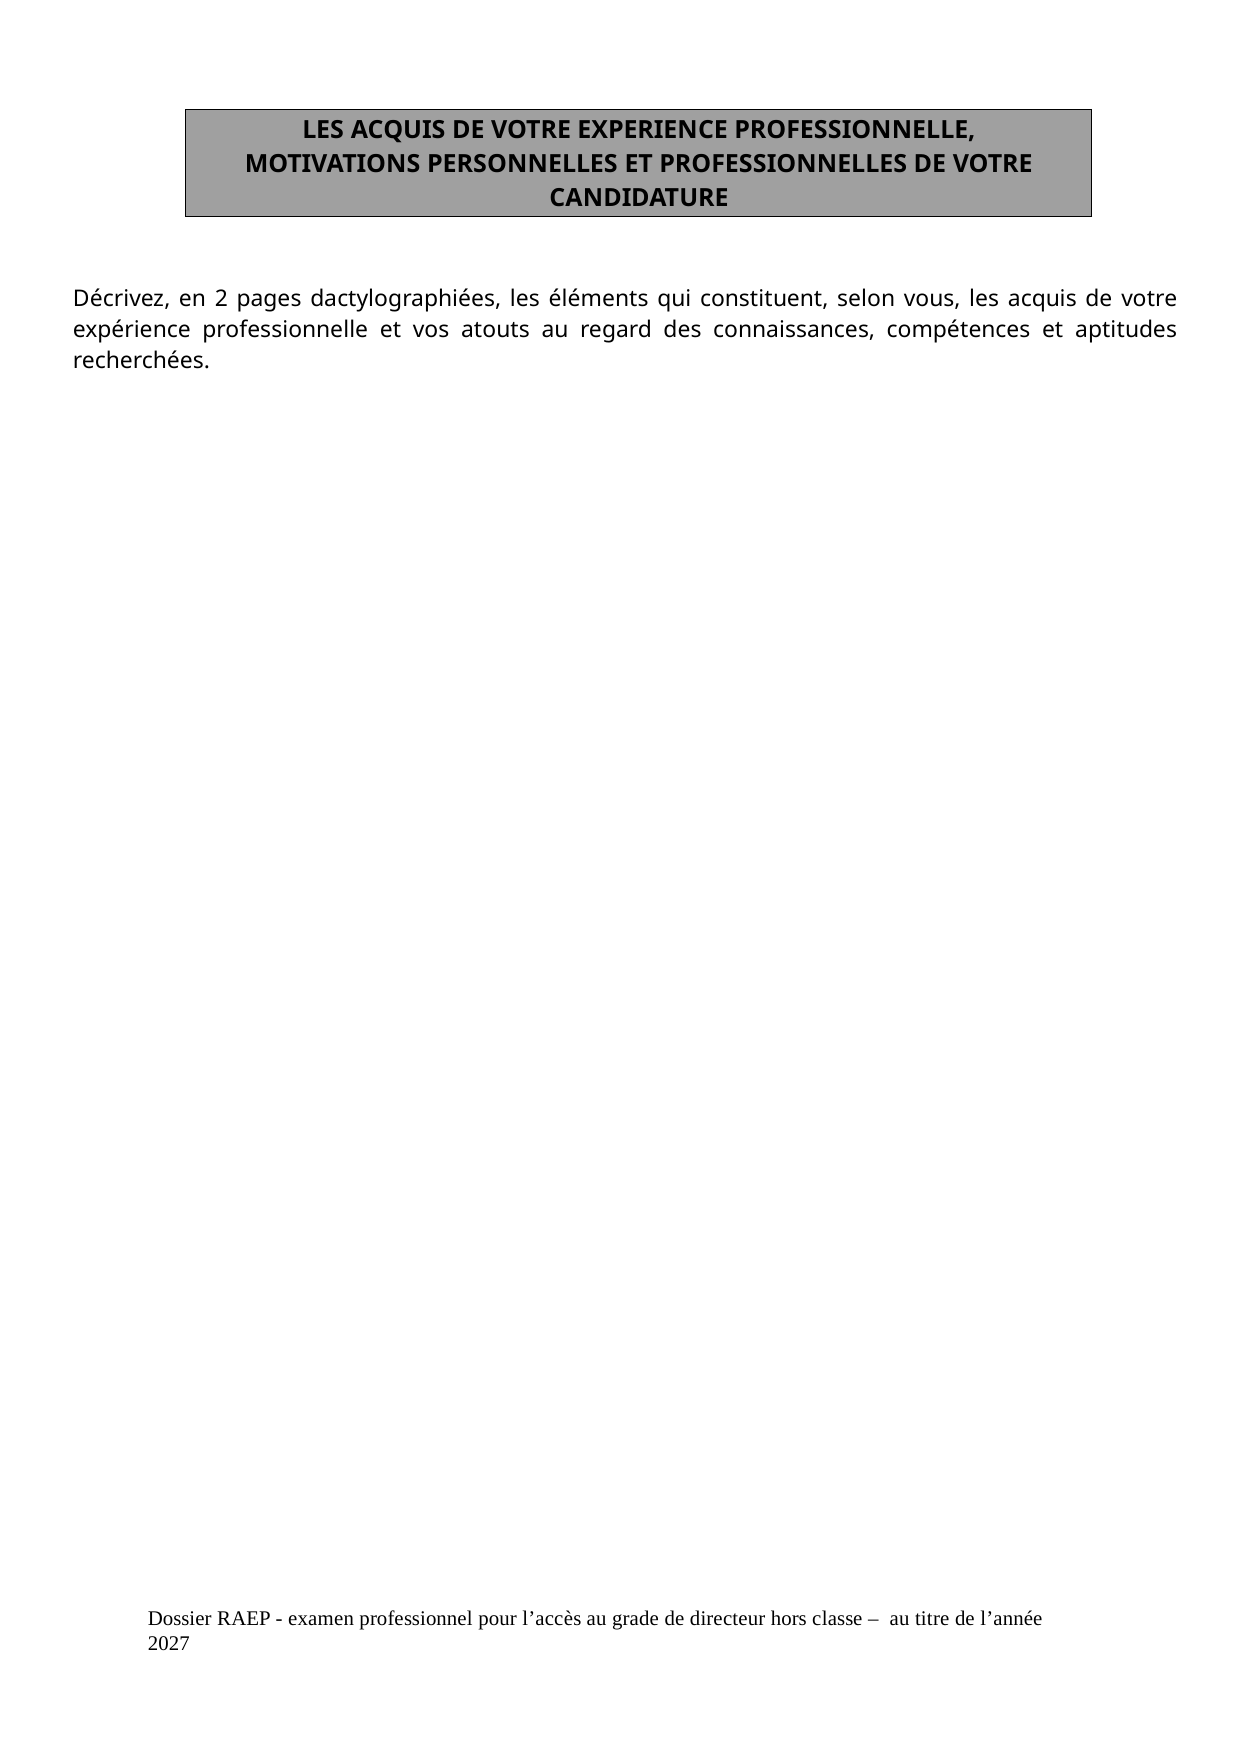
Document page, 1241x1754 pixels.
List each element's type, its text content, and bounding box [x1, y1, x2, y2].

text MOTIVATIONS PERSONNELLES ET PROFESSIONNELLES DE VOTRE CANDIDATURE [186, 143, 1091, 216]
text LES ACQUIS DE VOTRE EXPERIENCE PROFESSIONNELLE, [186, 110, 1091, 143]
text Décrivez, en 2 pages dactylographiées, les éléments qui constituent, selon vous, les acquis de votre expérience professionnelle et vos atouts au regard des connaissances, compétences et aptitudes recherchées. [73, 282, 1179, 375]
